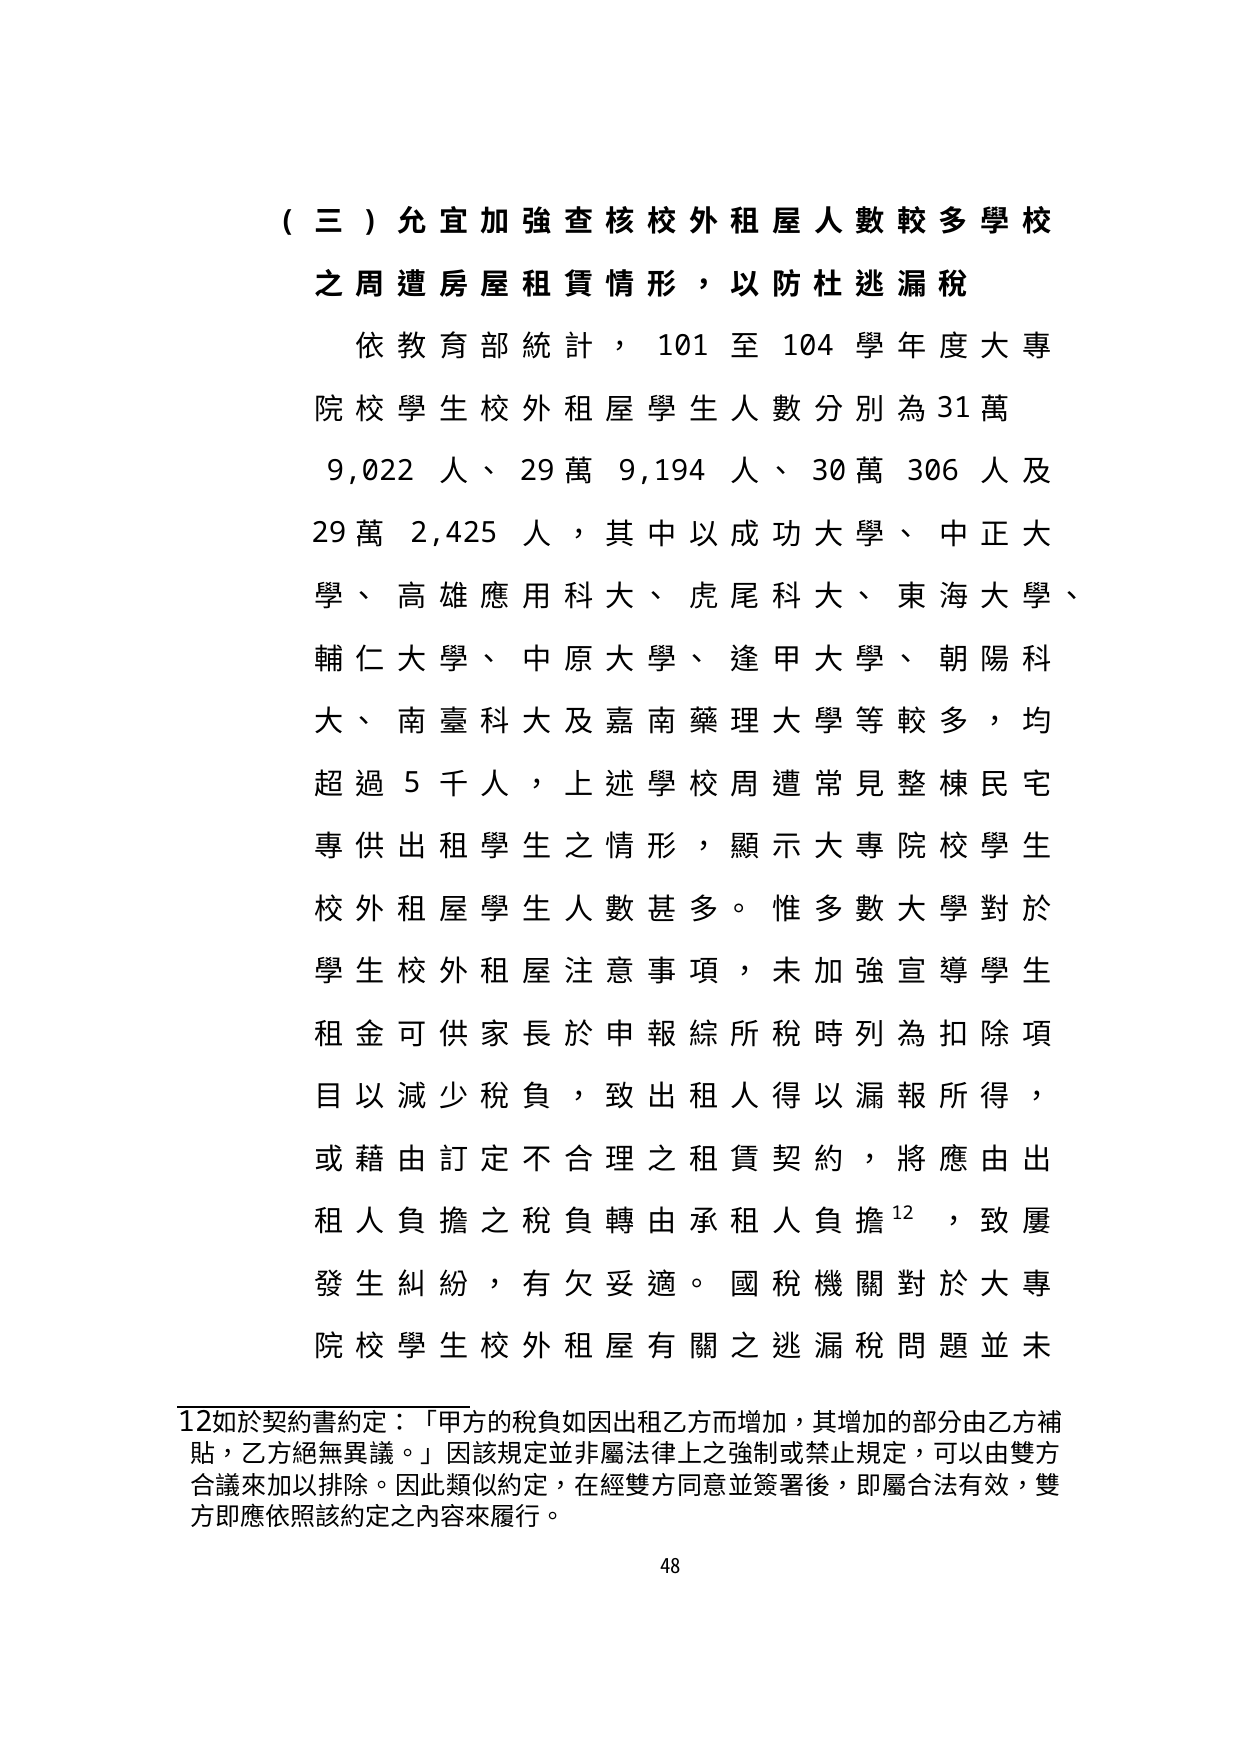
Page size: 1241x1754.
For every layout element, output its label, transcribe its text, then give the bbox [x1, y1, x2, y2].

text (三)允宜加強查核校外租屋人數較多學校之周遭房屋租賃情形，以防杜逃漏稅 [242, 177, 1058, 302]
text 依教育部統計，101至104學年度大專院校學生校外租屋學生人數分別為31萬9,022人、29萬9,194人、30萬306人及29萬2,425人，其中以成功大學、中正大學、高雄應用科大、虎尾科大、東海大學、輔仁大學、中原大學、逢甲大學、朝陽科大、南臺科大及嘉南藥理大學等較多，均超過5千人，上述學校周遭常見整棟民宅專供出租學生之情形，顯示大專院校學生校外租屋學生人數甚多。惟多數大學對於學生校外租屋注意事項，未加強宣導學生租金可供家長於申報綜所稅時列為扣除項目以減少稅負，致出租人得以漏報所得，或藉由訂定不合理之租賃契約，將應由出租人負擔之稅負轉由承租人負擔，致屢發生糾紛，有欠妥適。國稅機關對於大專院校學生校外租屋有關之逃漏稅問題並未專項控管，致無法了解其查緝績效，鑒於101至104年度全國房屋租賃所得非扣繳案件數各為24萬6,410戶、29萬6,411戶、25萬1,403戶及17萬147戶，其中104年度較103年度減少8萬1,256戶(32.32%)，減幅甚大，允宜加強查核校外租屋人數較多學校之周遭房屋租賃情形，以防杜逃漏稅。 [271, 302, 1058, 1365]
text 如於契約書約定：「甲方的稅負如因出租乙方而增加，其增加的部分由乙方補貼，乙方絕無異議。」因該規定並非屬法律上之強制或禁止規定，可以由雙方合議來加以排除。因此類似約定，在經雙方同意並簽署後，即屬合法有效，雙方即應依照該約定之內容來履行。 [177, 1407, 1063, 1532]
